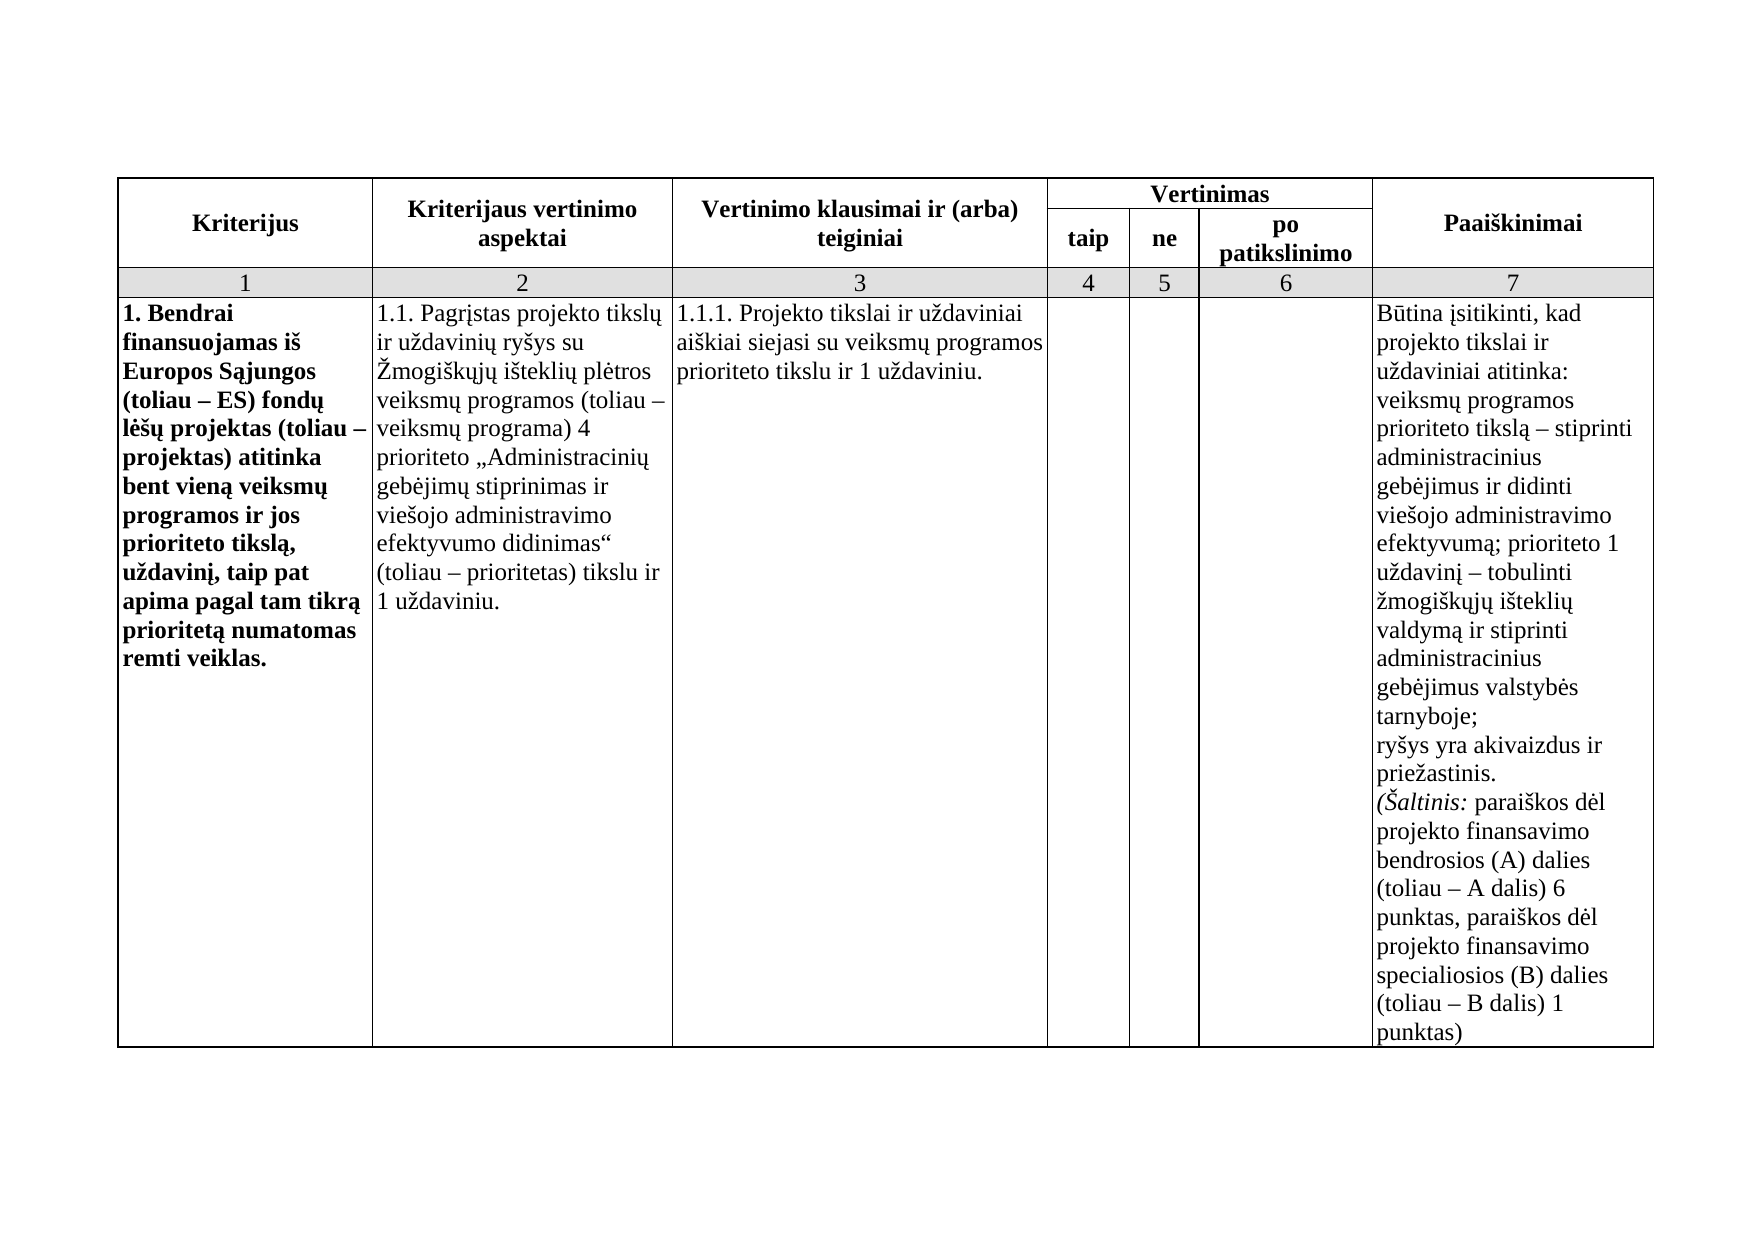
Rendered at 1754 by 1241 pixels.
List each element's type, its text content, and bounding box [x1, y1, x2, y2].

table_cell 1.1. Pagrįstas projekto tikslų ir uždavinių ryšys su Žmogiškųjų išteklių plėtros veiksmų programos (toliau – veiksmų programa) 4 prioriteto „Administracinių gebėjimų stiprinimas ir viešojo administravimo efektyvumo didinimas“ (toliau – prioritetas) tikslu ir 1 uždaviniu. [373, 298, 672, 1046]
table_cell 3 [673, 268, 1047, 297]
table_cell po patikslinimo [1200, 209, 1372, 267]
table_cell [1130, 298, 1198, 1046]
table_cell 2 [373, 268, 672, 297]
table_cell 5 [1130, 268, 1198, 297]
table_cell [1048, 298, 1129, 1046]
table_cell taip [1048, 209, 1129, 267]
table_cell 1 [119, 268, 372, 297]
table_header Vertinimo klausimai ir (arba) teiginiai [673, 179, 1047, 267]
table_cell 7 [1373, 268, 1653, 297]
table_header Vertinimas [1048, 179, 1372, 207]
table_cell 1. Bendrai finansuojamas iš Europos Sąjungos (toliau – ES) fondų lėšų projektas (toliau – projektas) atitinka bent vieną veiksmų programos ir jos prioriteto tikslą, uždavinį, taip pat apima pagal tam tikrą prioritetą numatomas remti veiklas. [119, 298, 372, 1046]
table_cell 1.1.1. Projekto tikslai ir uždaviniai aiškiai siejasi su veiksmų programos prioriteto tikslu ir 1 uždaviniu. [673, 298, 1047, 1046]
table_cell Būtina įsitikinti, kad projekto tikslai ir uždaviniai atitinka: veiksmų programos prioriteto tikslą – stiprinti administracinius gebėjimus ir didinti viešojo administravimo efektyvumą; prioriteto 1 uždavinį – tobulinti žmogiškųjų išteklių valdymą ir stiprinti administracinius gebėjimus valstybės tarnyboje; ryšys yra akivaizdus ir priežastinis. (Šaltinis: paraiškos dėl projekto finansavimo bendrosios (A) dalies (toliau – A dalis) 6 punktas, paraiškos dėl projekto finansavimo specialiosios (B) dalies (toliau – B dalis) 1 punktas) [1373, 298, 1653, 1046]
table_cell ne [1130, 209, 1198, 267]
table_header Paaiškinimai [1373, 179, 1653, 267]
table_header Kriterijaus vertinimo aspektai [373, 179, 672, 267]
table_cell 4 [1048, 268, 1129, 297]
table_cell 6 [1200, 268, 1372, 297]
table_cell [1200, 298, 1372, 1046]
table_header Kriterijus [119, 179, 372, 267]
